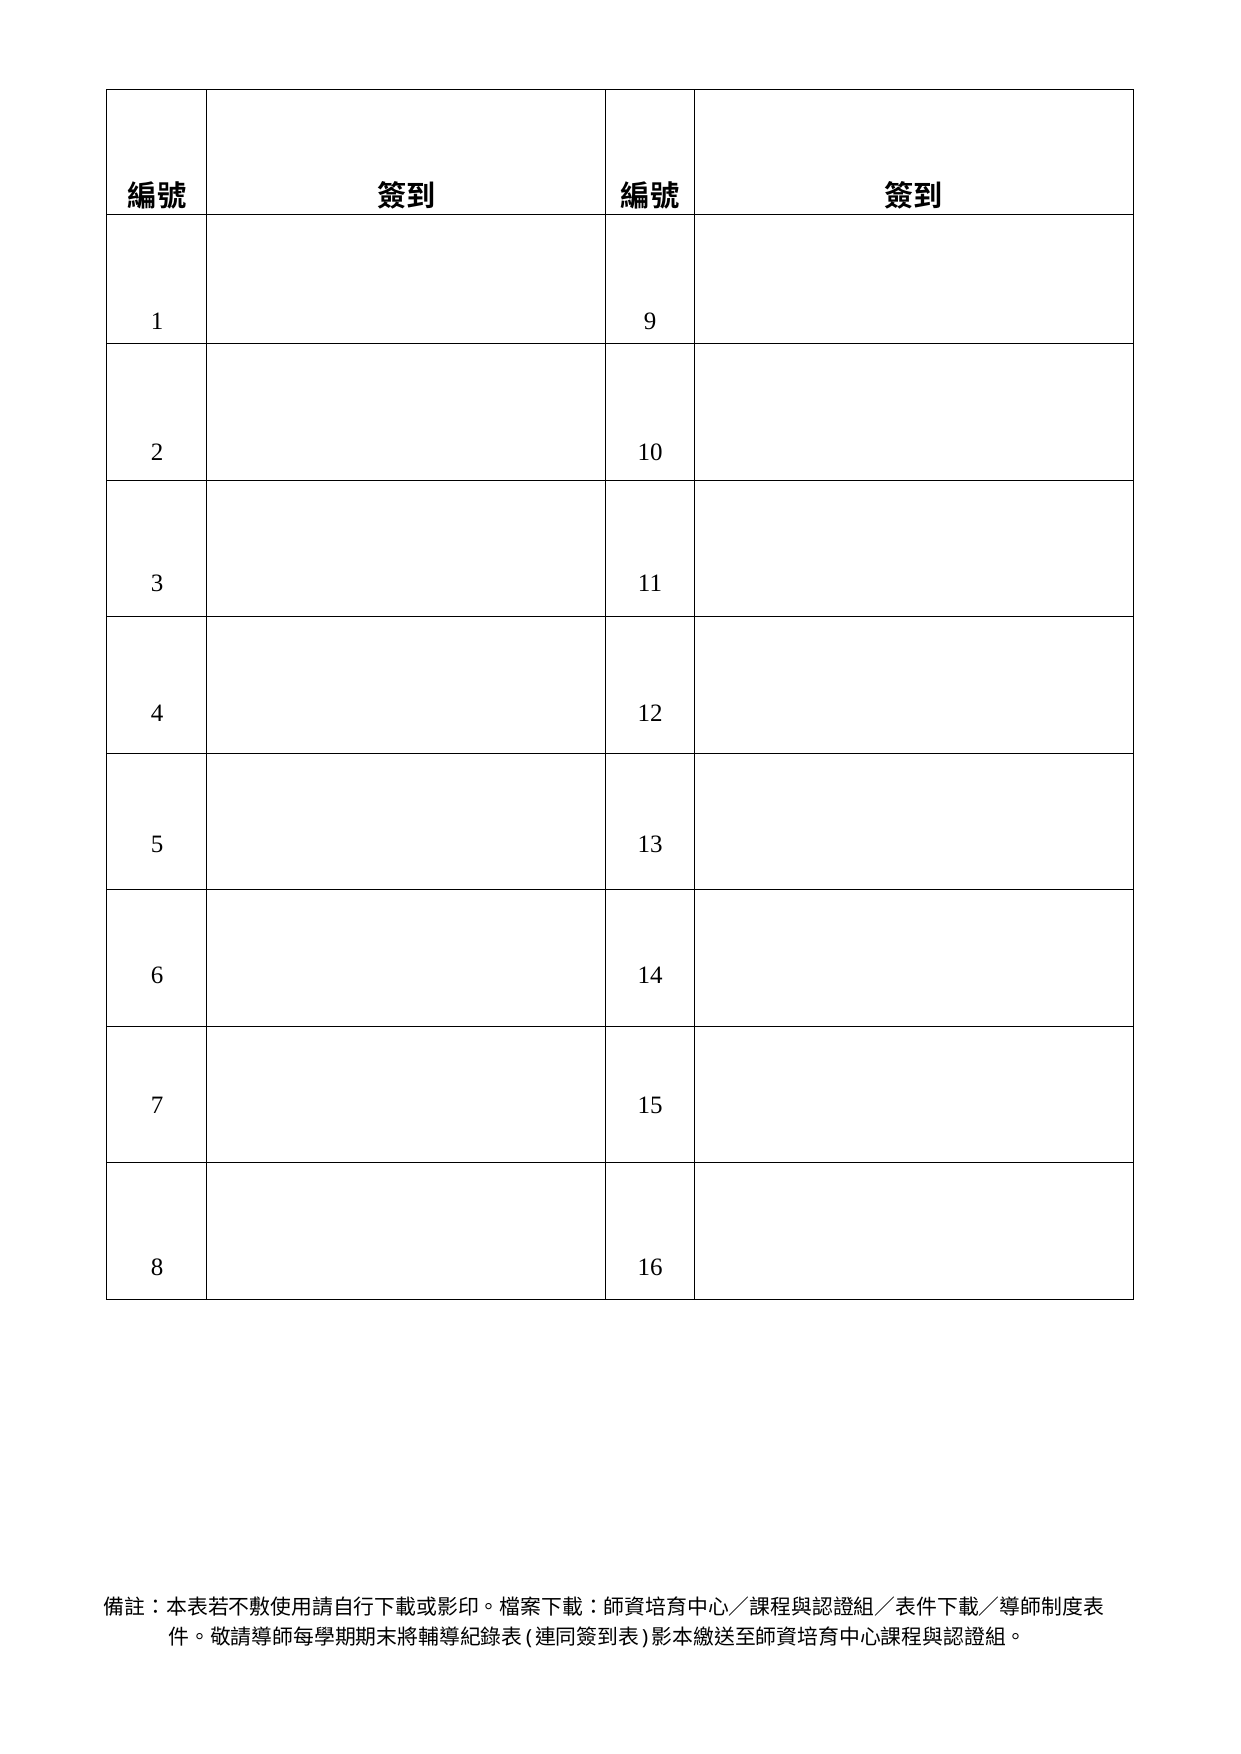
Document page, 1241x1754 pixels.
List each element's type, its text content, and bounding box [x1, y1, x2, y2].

table_cell [207, 215, 605, 343]
table_cell [207, 344, 605, 480]
table_cell [695, 1027, 1133, 1162]
table_cell 15 [606, 1027, 694, 1162]
table_cell [695, 344, 1133, 480]
table_cell 9 [606, 215, 694, 343]
table_cell [207, 754, 605, 889]
table_cell 2 [107, 344, 206, 480]
table_cell [695, 617, 1133, 753]
table_header 編號 [606, 90, 694, 214]
table_cell 11 [606, 481, 694, 616]
table_cell 10 [606, 344, 694, 480]
table_cell 3 [107, 481, 206, 616]
table_header 簽到 [207, 90, 605, 214]
table_cell 12 [606, 617, 694, 753]
table_cell 14 [606, 890, 694, 1026]
table_cell [207, 1163, 605, 1298]
table_cell 1 [107, 215, 206, 343]
table_cell 13 [606, 754, 694, 889]
table_header 簽到 [695, 90, 1133, 214]
table_cell [207, 481, 605, 616]
table_cell [207, 1027, 605, 1162]
table_cell [695, 481, 1133, 616]
table_cell [207, 617, 605, 753]
table_cell [695, 215, 1133, 343]
table_cell [695, 754, 1133, 889]
table_cell 6 [107, 890, 206, 1026]
table_cell 8 [107, 1163, 206, 1298]
table_header 編號 [107, 90, 206, 214]
table_cell [207, 890, 605, 1026]
table_cell 4 [107, 617, 206, 753]
table_cell 7 [107, 1027, 206, 1162]
table_cell 5 [107, 754, 206, 889]
table_cell [695, 890, 1133, 1026]
table_cell [695, 1163, 1133, 1298]
table_cell 16 [606, 1163, 694, 1298]
